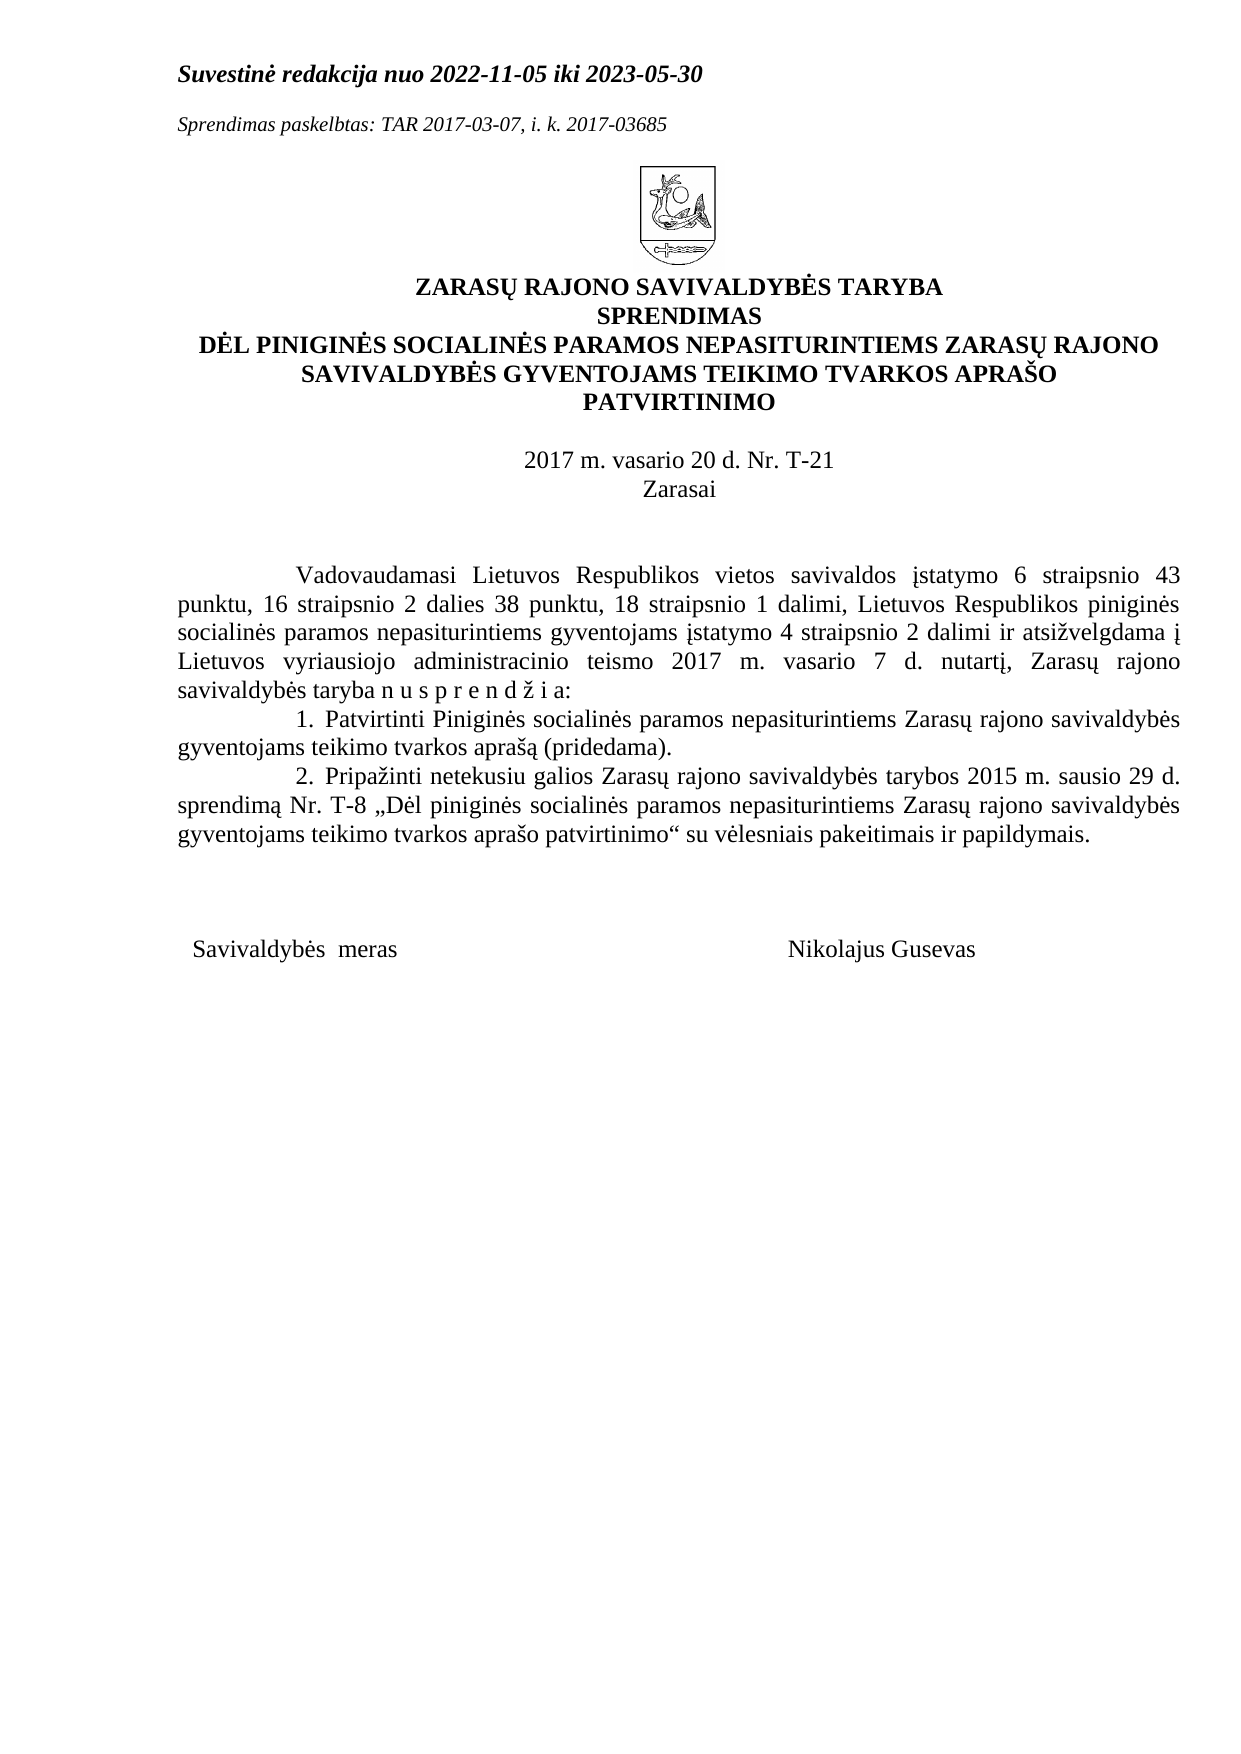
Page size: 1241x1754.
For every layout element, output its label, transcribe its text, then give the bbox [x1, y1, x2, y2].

text Zarasų rajono savivaldybės TARYBA [177, 272, 1181, 301]
text 2017 m. vasario 20 d. Nr. T-21 [177, 445, 1181, 474]
text 1. Patvirtinti Piniginės socialinės paramos nepasiturintiems Zarasų rajono savivaldybės gyventojams teikimo tvarkos aprašą (pridedama). [177, 704, 1181, 761]
text DĖL PINIGINĖS SOCIALINĖS PARAMOS NEPASITURINTIEMS ZARASŲ RAJONO SAVIVALDYBĖS GYVENTOJAMS TEIKIMO TVARKOS APRAŠO [177, 330, 1181, 387]
text SPRENDIMAS [177, 301, 1181, 330]
subtitle Savivaldybės meras Nikolajus Gusevas [192, 934, 1181, 962]
text Vadovaudamasi Lietuvos Respublikos vietos savivaldos įstatymo 6 straipsnio 43 punktu, 16 straipsnio 2 dalies 38 punktu, 18 straipsnio 1 dalimi, Lietuvos Respublikos piniginės socialinės paramos nepasiturintiems gyventojams įstatymo 4 straipsnio 2 dalimi ir atsižvelgdama į Lietuvos vyriausiojo administracinio teismo 2017 m. vasario 7 d. nutartį, Zarasų rajono savivaldybės taryba n u s p r e n d ž i a: [177, 560, 1181, 704]
text PATVIRTINIMO [177, 387, 1181, 416]
text Zarasai [177, 474, 1181, 502]
text Sprendimas paskelbtas: TAR 2017-03-07, i. k. 2017-03685 [177, 112, 1181, 136]
text Suvestinė redakcija nuo 2022-11-05 iki 2023-05-30 [177, 59, 1181, 88]
text 2. Pripažinti netekusiu galios Zarasų rajono savivaldybės tarybos 2015 m. sausio 29 d. sprendimą Nr. T-8 „Dėl piniginės socialinės paramos nepasiturintiems Zarasų rajono savivaldybės gyventojams teikimo tvarkos aprašo patvirtinimo“ su vėlesniais pakeitimais ir papildymais. [177, 761, 1181, 847]
